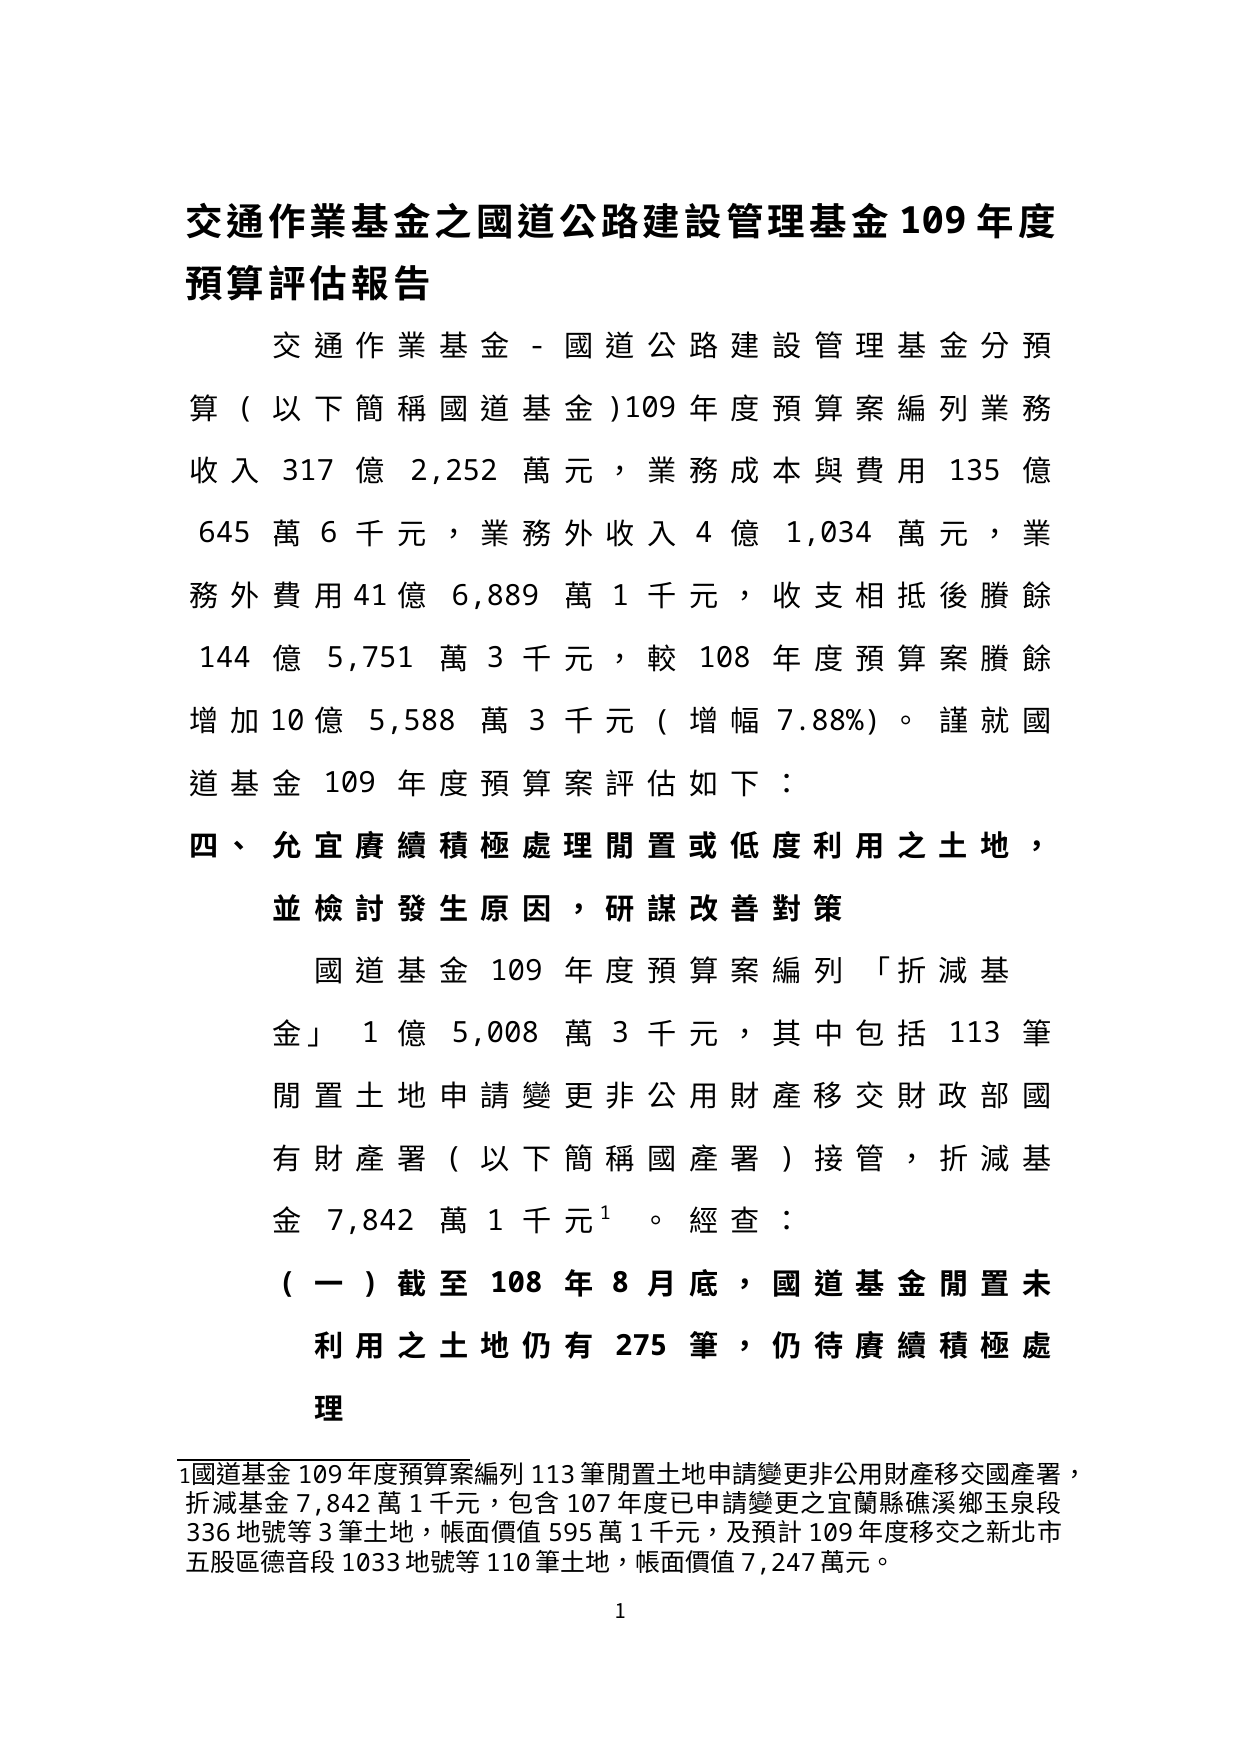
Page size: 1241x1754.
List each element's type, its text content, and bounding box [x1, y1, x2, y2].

text 國道基金109年度預算案編列「折減基金」1億5,008萬3千元，其中包括113筆閒置土地申請變更非公用財產移交財政部國有財產署(以下簡稱國產署)接管，折減基金7,842萬1千元。經查： [242, 927, 1058, 1240]
text (一)截至108年8月底，國道基金閒置未利用之土地仍有275筆，仍待賡續積極處理 [242, 1240, 1058, 1427]
text 國道基金109年度預算案編列113筆閒置土地申請變更非公用財產移交國產署，折減基金7,842萬1千元，包含107年度已申請變更之宜蘭縣礁溪鄉玉泉段336地號等3筆土地，帳面價值595萬1千元，及預計109年度移交之新北市五股區德音段1033地號等110筆土地，帳面價值7,247萬元。 [178, 1460, 1063, 1577]
text 交通作業基金之國道公路建設管理基金109年度預算評估報告 [183, 177, 1058, 302]
text 交通作業基金-國道公路建設管理基金分預算(以下簡稱國道基金)109年度預算案編列業務收入317億2,252萬元，業務成本與費用135億645萬6千元，業務外收入4億1,034萬元，業務外費用41億6,889萬1千元，收支相抵後賸餘144億5,751萬3千元，較108年度預算案賸餘增加10億5,588萬3千元(增幅7.88%)。謹就國道基金109年度預算案評估如下： [183, 302, 1058, 802]
text 四、允宜賡續積極處理閒置或低度利用之土地，並檢討發生原因，研謀改善對策 [183, 802, 1058, 927]
